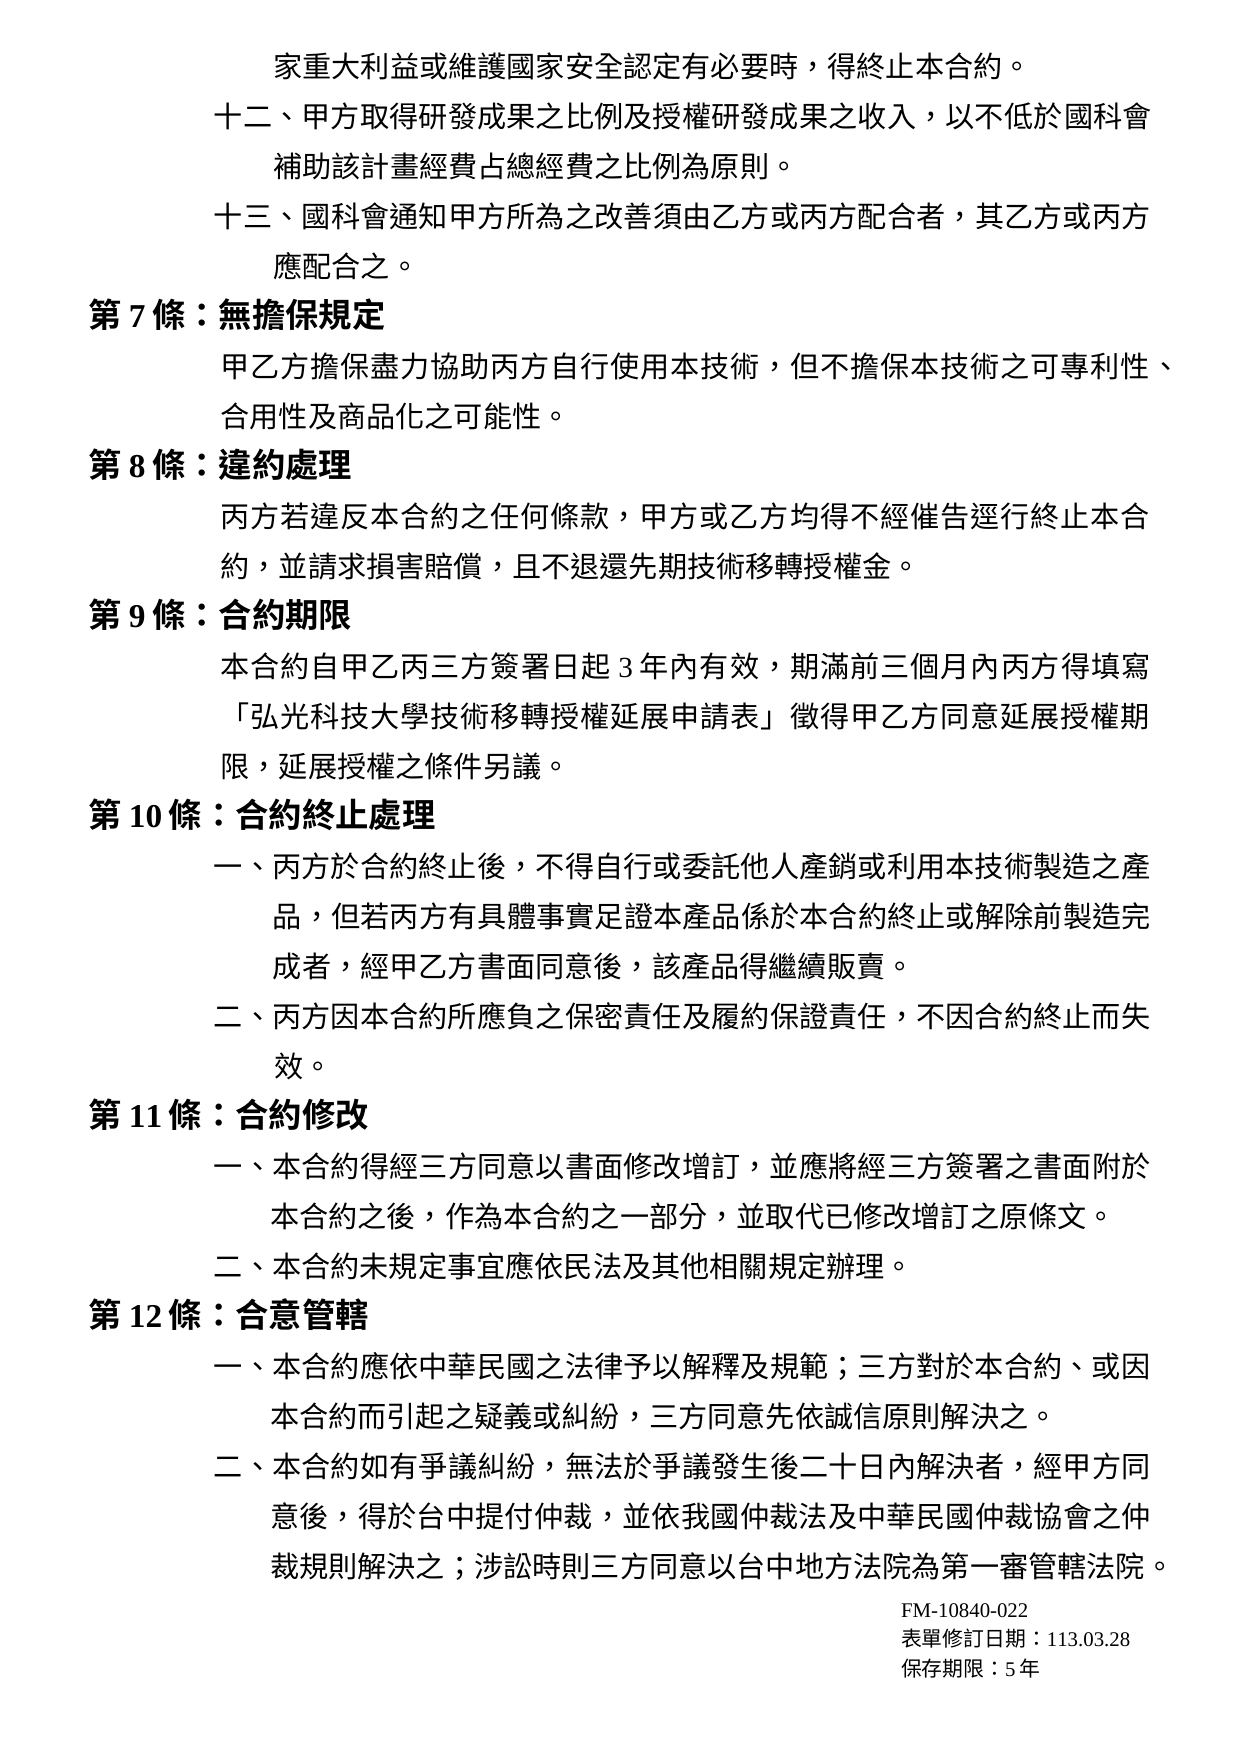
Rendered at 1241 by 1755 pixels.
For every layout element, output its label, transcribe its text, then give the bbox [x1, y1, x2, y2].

text 第11條：合約修改 [89, 1087, 1152, 1137]
text 家重大利益或維護國家安全認定有必要時，得終止本合約。 [214, 37, 1152, 87]
text 二、本合約如有爭議糾紛，無法於爭議發生後二十日內解決者，經甲方同意後，得於台中提付仲裁，並依我國仲裁法及中華民國仲裁協會之仲裁規則解決之；涉訟時則三方同意以台中地方法院為第一審管轄法院。 [214, 1437, 1152, 1587]
text 第10條：合約終止處理 [89, 787, 1152, 837]
text 第9條：合約期限 [89, 587, 1152, 637]
text 本合約自甲乙丙三方簽署日起3年內有效，期滿前三個月內丙方得填寫「弘光科技大學技術移轉授權延展申請表」徵得甲乙方同意延展授權期限，延展授權之條件另議。 [220, 637, 1152, 787]
text 二、丙方因本合約所應負之保密責任及履約保證責任，不因合約終止而失效。 [214, 987, 1152, 1087]
text 甲乙方擔保盡力協助丙方自行使用本技術，但不擔保本技術之可專利性、合用性及商品化之可能性。 [220, 337, 1152, 437]
text 一、本合約得經三方同意以書面修改增訂，並應將經三方簽署之書面附於本合約之後，作為本合約之一部分，並取代已修改增訂之原條文。 [214, 1137, 1152, 1237]
text 第12條：合意管轄 [89, 1287, 1152, 1337]
text 一、本合約應依中華民國之法律予以解釋及規範；三方對於本合約、或因本合約而引起之疑義或糾紛，三方同意先依誠信原則解決之。 [214, 1337, 1152, 1437]
text 二、本合約未規定事宜應依民法及其他相關規定辦理。 [214, 1237, 1152, 1287]
text 一、丙方於合約終止後，不得自行或委託他人產銷或利用本技術製造之產品，但若丙方有具體事實足證本產品係於本合約終止或解除前製造完成者，經甲乙方書面同意後，該產品得繼續販賣。 [214, 837, 1152, 987]
text 十二、甲方取得研發成果之比例及授權研發成果之收入，以不低於國科會補助該計畫經費占總經費之比例為原則。 [214, 87, 1152, 187]
text 第8條：違約處理 [89, 437, 1152, 487]
text 第7條：無擔保規定 [89, 287, 1152, 337]
text 十三、國科會通知甲方所為之改善須由乙方或丙方配合者，其乙方或丙方應配合之。 [214, 187, 1152, 287]
text 丙方若違反本合約之任何條款，甲方或乙方均得不經催告逕行終止本合約，並請求損害賠償，且不退還先期技術移轉授權金。 [220, 487, 1152, 587]
